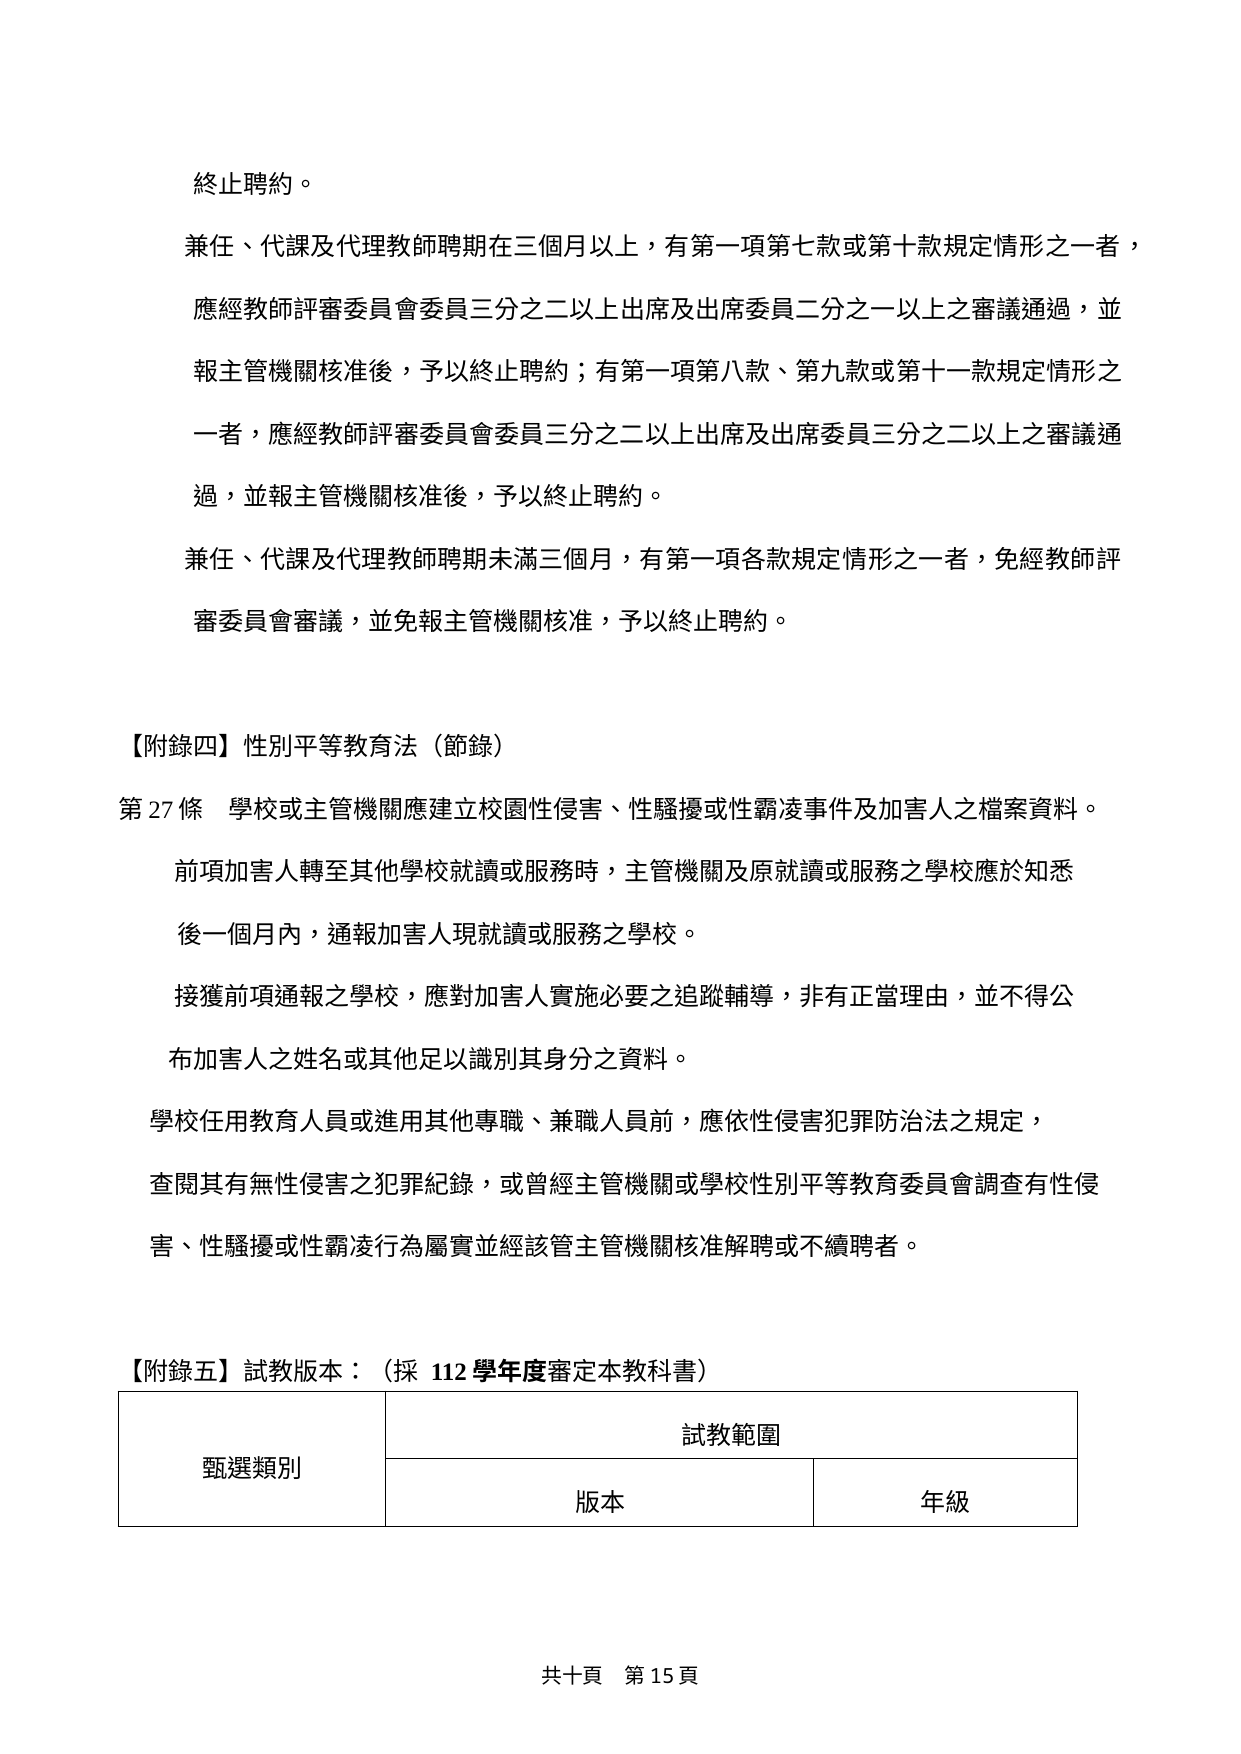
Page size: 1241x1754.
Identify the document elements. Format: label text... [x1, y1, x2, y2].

text 害、性騷擾或性霸凌行為屬實並經該管主管機關核准解聘或不續聘者。 [118, 1203, 1122, 1266]
text 兼任、代課及代理教師聘期在三個月以上，有第一項第七款或第十款規定情形之一者，應經教師評審委員會委員三分之二以上出席及出席委員二分之一以上之審議通過，並報主管機關核准後，予以終止聘約；有第一項第八款、第九款或第十一款規定情形之一者，應經教師評審委員會委員三分之二以上出席及出席委員三分之二以上之審議通過，並報主管機關核准後，予以終止聘約。 [118, 203, 1122, 516]
text 終止聘約。 [118, 141, 1122, 203]
table_cell 版本 [386, 1459, 813, 1526]
text 查閱其有無性侵害之犯罪紀錄，或曾經主管機關或學校性別平等教育委員會調查有性侵 [118, 1141, 1122, 1203]
text 接獲前項通報之學校，應對加害人實施必要之追蹤輔導，非有正當理由，並不得公 [118, 953, 1122, 1016]
text 【附錄四】性別平等教育法（節錄） [118, 703, 1122, 766]
table_cell 年級 [814, 1459, 1077, 1526]
text 後一個月內，通報加害人現就讀或服務之學校。 [177, 891, 1122, 953]
table_header 試教範圍 [386, 1392, 1077, 1458]
text 第27條 學校或主管機關應建立校園性侵害、性騷擾或性霸凌事件及加害人之檔案資料。 [118, 766, 1122, 828]
text 兼任、代課及代理教師聘期未滿三個月，有第一項各款規定情形之一者，免經教師評審委員會審議，並免報主管機關核准，予以終止聘約。 [118, 516, 1122, 641]
text 【附錄五】試教版本：（採 112學年度審定本教科書） [118, 1328, 1122, 1391]
text 前項加害人轉至其他學校就讀或服務時，主管機關及原就讀或服務之學校應於知悉 [118, 828, 1122, 891]
text 布加害人之姓名或其他足以識別其身分之資料。 [118, 1016, 1122, 1078]
table_header 甄選類別 [119, 1392, 385, 1526]
text 學校任用教育人員或進用其他專職、兼職人員前，應依性侵害犯罪防治法之規定， [118, 1078, 1122, 1141]
